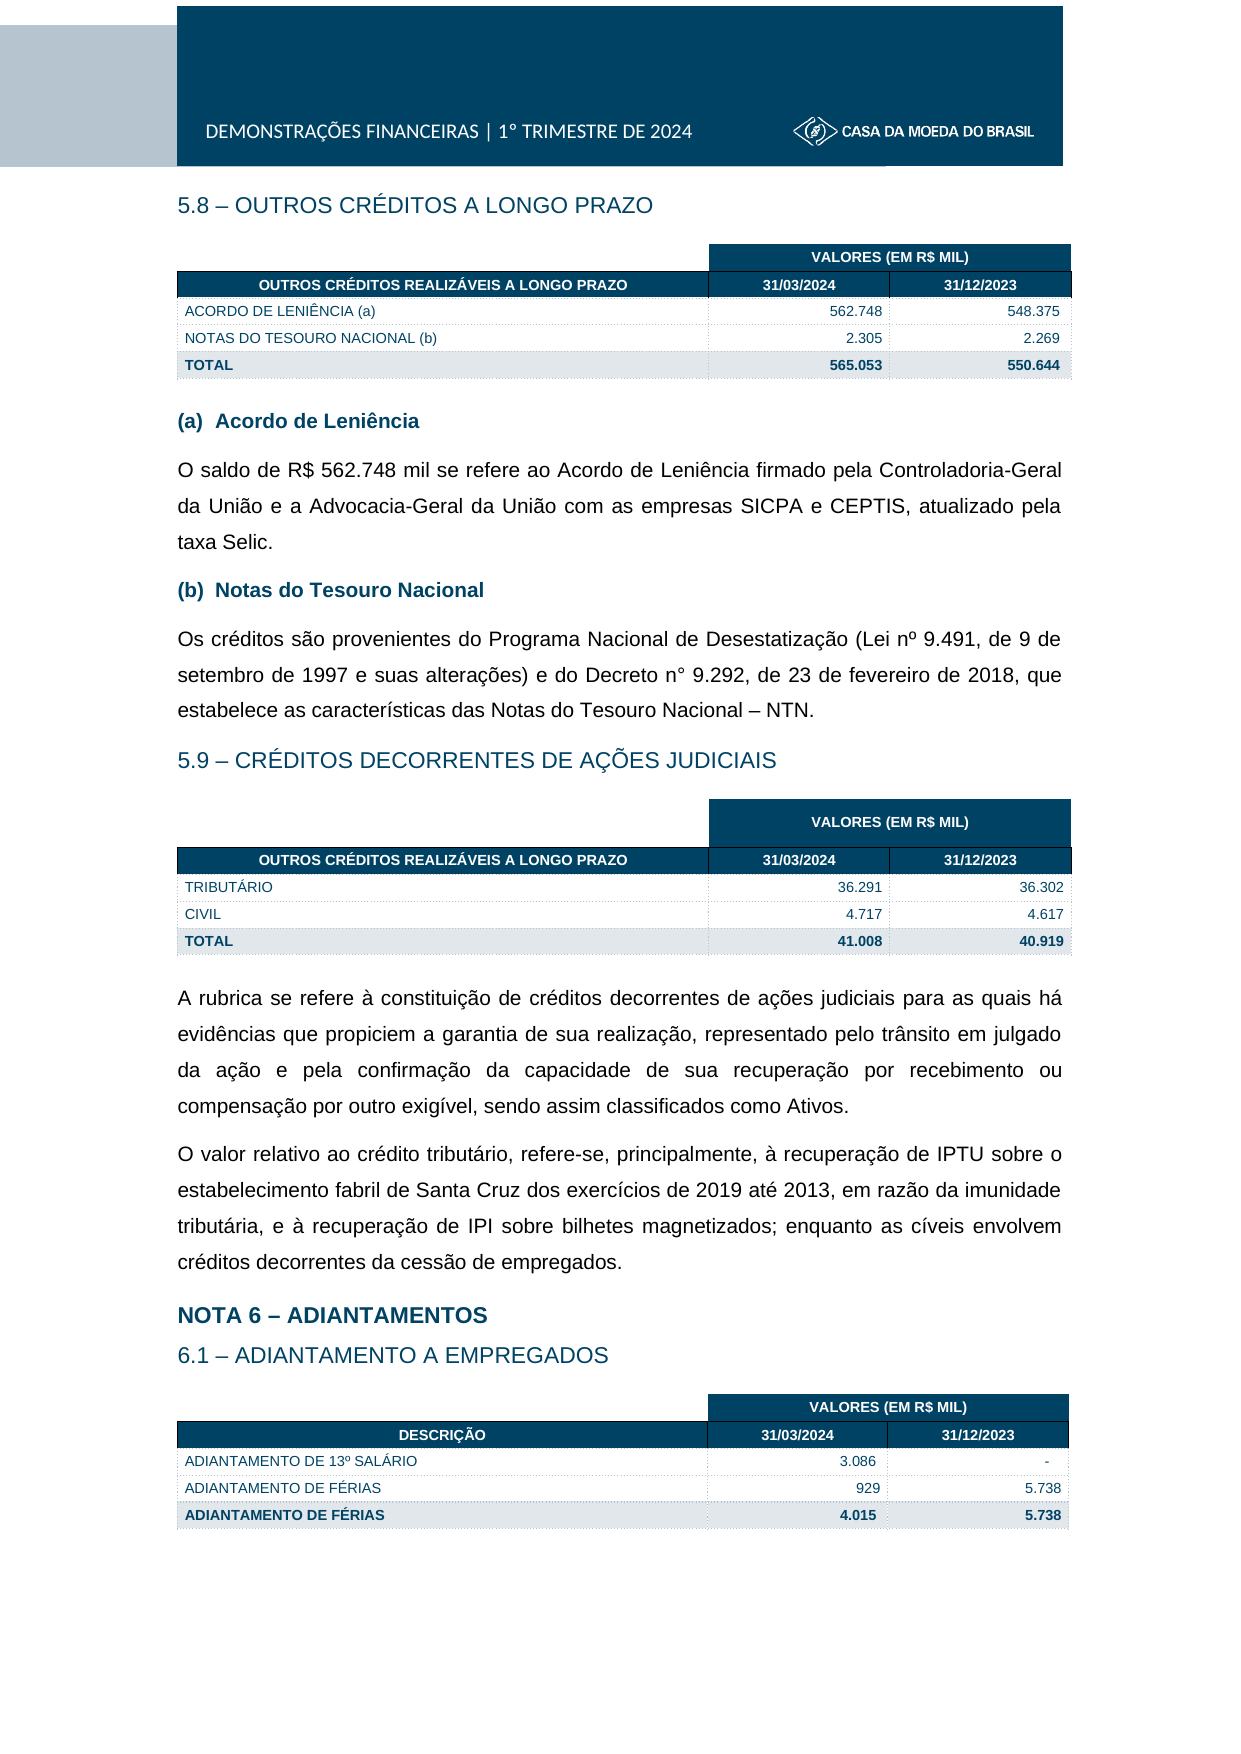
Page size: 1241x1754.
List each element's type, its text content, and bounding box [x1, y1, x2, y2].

table_cell OUTROS CRÉDITOS REALIZÁVEIS A LONGO PRAZO [178, 848, 708, 874]
text O valor relativo ao crédito tributário, refere-se, principalmente, à recuperação de IPTU sobre o estabelecimento fabril de Santa Cruz dos exercícios de 2019 até 2013, em razão da imunidade tributária, e à recuperação de IPI sobre bilhetes magnetizados; enquanto as cíveis envolvem créditos decorrentes da cessão de empregados. [177, 1142, 1063, 1274]
table_cell TRIBUTÁRIO [177, 874, 709, 901]
text 5.8 – OUTROS CRÉDITOS A LONGO PRAZO [177, 192, 1063, 218]
table_header VALORES (EM R$ MIL) [708, 1394, 1069, 1421]
table_cell 4.717 [709, 901, 889, 927]
table_cell 31/12/2023 [888, 1422, 1068, 1448]
table_cell 4.015 [708, 1501, 887, 1528]
table_header [177, 799, 709, 847]
table_cell TOTAL [177, 928, 709, 954]
table_cell 40.919 [889, 928, 1071, 954]
text Os créditos são provenientes do Programa Nacional de Desestatização (Lei nº 9.491, de 9 de setembro de 1997 e suas alterações) e do Decreto n° 9.292, de 23 de fevereiro de 2018, que estabelece as características das Notas do Tesouro Nacional – NTN. [177, 626, 1063, 722]
subtitle NOTA 6 – ADIANTAMENTOS [177, 1302, 1063, 1329]
table_cell 2.305 [709, 324, 889, 351]
table_cell 4.617 [889, 901, 1071, 927]
list Notas do Tesouro Nacional [177, 578, 1063, 602]
table_cell NOTAS DO TESOURO NACIONAL (b) [177, 324, 709, 351]
table_cell CIVIL [177, 901, 709, 927]
text 5.9 – CRÉDITOS DECORRENTES DE AÇÕES JUDICIAIS [177, 747, 1063, 773]
table_cell ADIANTAMENTO DE FÉRIAS [177, 1475, 707, 1501]
table_cell 36.302 [889, 874, 1071, 901]
table_cell 31/12/2023 [890, 848, 1071, 874]
table_header VALORES (EM R$ MIL) [709, 799, 1071, 847]
table_cell ADIANTAMENTO DE FÉRIAS [177, 1501, 707, 1528]
table_header VALORES (EM R$ MIL) [709, 244, 1071, 271]
text O saldo de R$ 562.748 mil se refere ao Acordo de Leniência firmado pela Controladoria-Geral da União e a Advocacia-Geral da União com as empresas SICPA e CEPTIS, atualizado pela taxa Selic. [177, 458, 1063, 553]
table_cell 36.291 [709, 874, 889, 901]
table_cell 2.269 [889, 324, 1071, 351]
table_cell 548.375 [889, 298, 1071, 324]
list Acordo de Leniência [177, 409, 1063, 433]
table_cell 5.738 [888, 1475, 1069, 1501]
text A rubrica se refere à constituição de créditos decorrentes de ações judiciais para as quais há evidências que propiciem a garantia de sua realização, representado pelo trânsito em julgado da ação e pela confirmação da capacidade de sua recuperação por recebimento ou compensação por outro exigível, sendo assim classificados como Ativos. [177, 986, 1063, 1117]
table_cell 31/03/2024 [708, 1422, 887, 1448]
table_cell ACORDO DE LENIÊNCIA (a) [177, 298, 709, 324]
text 6.1 – ADIANTAMENTO A EMPREGADOS [177, 1342, 1063, 1368]
table_cell 31/03/2024 [709, 272, 889, 297]
table_cell 31/12/2023 [890, 272, 1071, 297]
table_cell 41.008 [709, 928, 889, 954]
table_cell TOTAL [177, 351, 709, 378]
table_cell 562.748 [709, 298, 889, 324]
table_cell 929 [708, 1475, 887, 1501]
table_cell - [888, 1448, 1069, 1474]
table_cell OUTROS CRÉDITOS REALIZÁVEIS A LONGO PRAZO [178, 272, 708, 297]
table_header [177, 1394, 707, 1421]
table_cell 550.644 [889, 351, 1071, 378]
table_cell ADIANTAMENTO DE 13º SALÁRIO [177, 1448, 707, 1474]
table_cell DESCRIÇÃO [178, 1422, 707, 1448]
table_cell 31/03/2024 [709, 848, 889, 874]
table_cell 3.086 [708, 1448, 887, 1474]
table_header [177, 244, 709, 271]
table_cell 5.738 [888, 1501, 1069, 1528]
table_cell 565.053 [709, 351, 889, 378]
